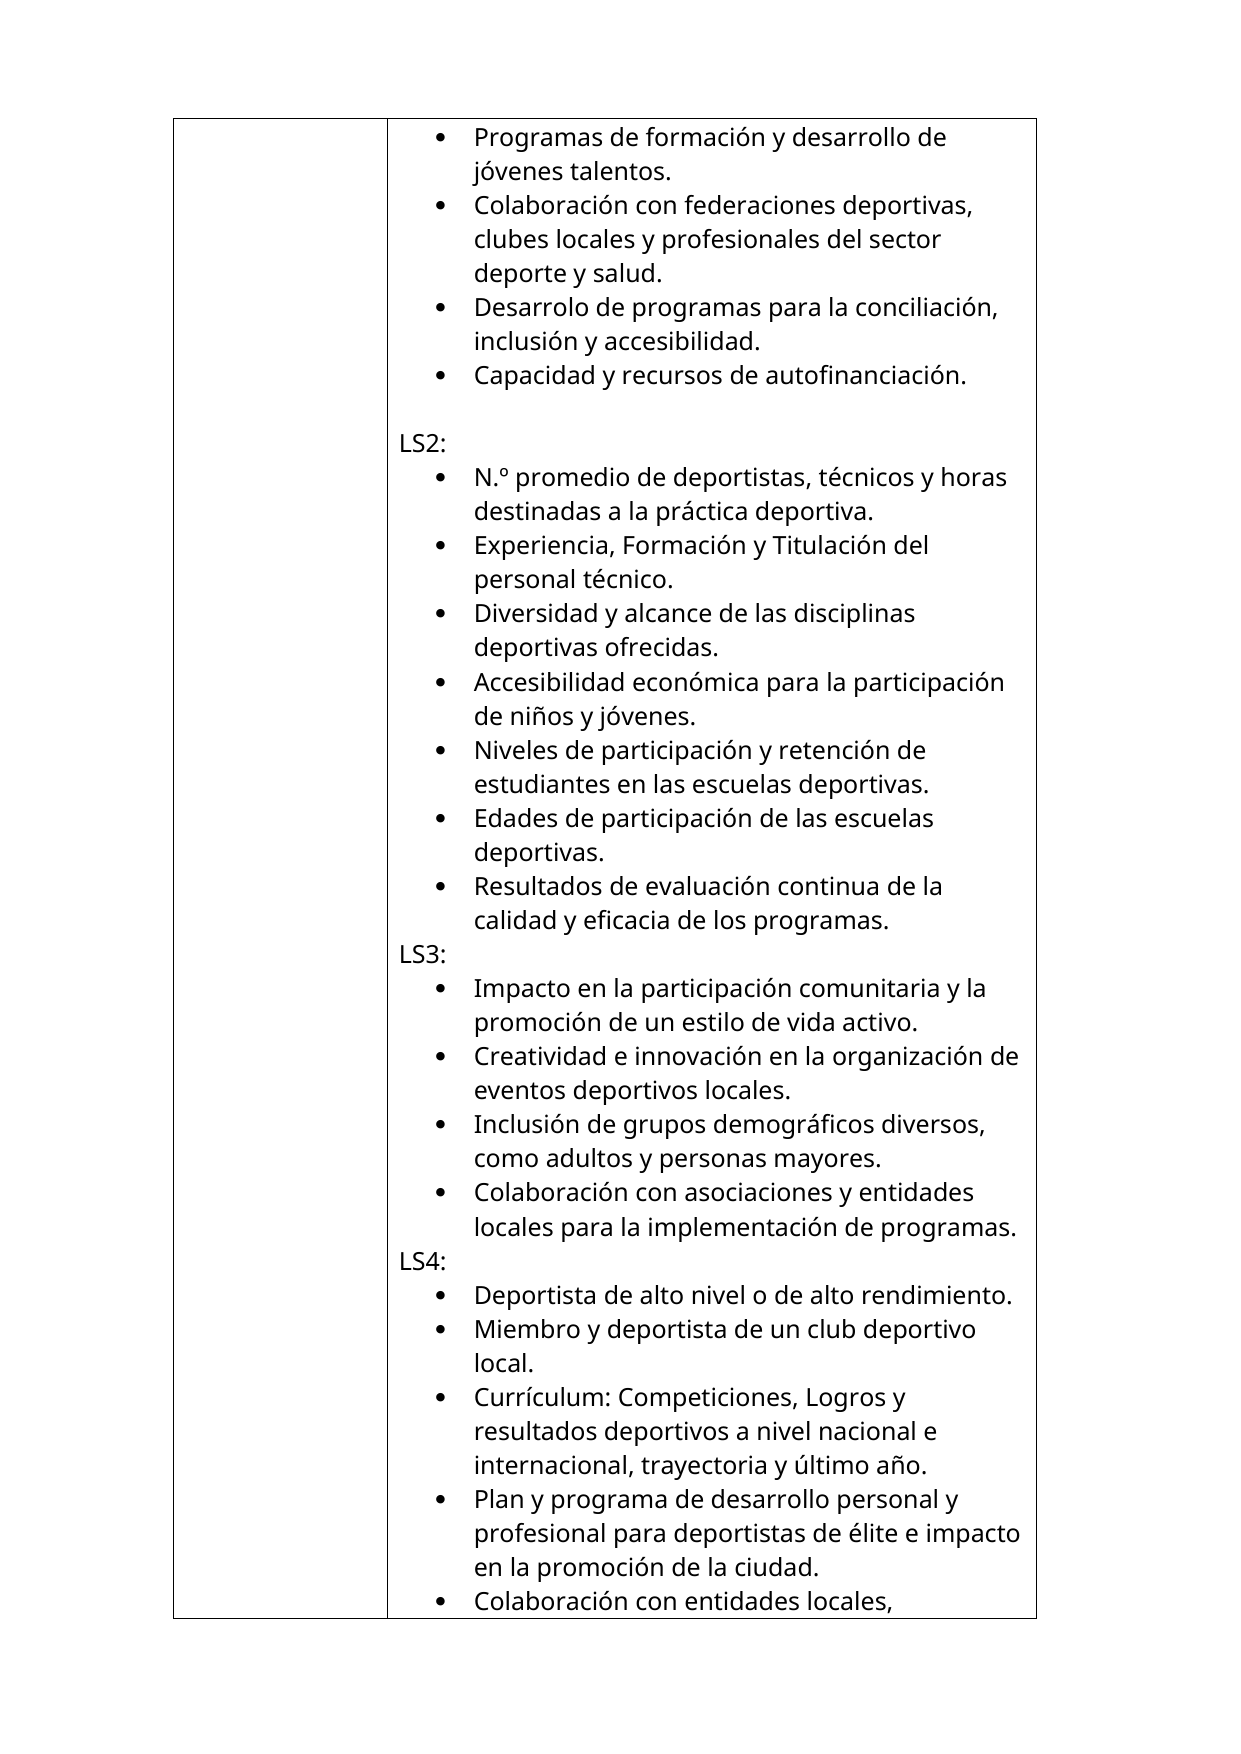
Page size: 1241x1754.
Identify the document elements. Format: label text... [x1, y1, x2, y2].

table_cell [174, 119, 387, 1618]
table_cell LS1: N.º promedio de deportistas, técnicos y horas destinadas a la práctica deportiva. Experiencia, Formación y Titulación del personal técnico. Participación y resultados en competiciones deportivas según nivel. Programas de formación y desarrollo de jóvenes talentos. Colaboración con federaciones deportivas, clubes locales y profesionales del sector deporte y salud. Desarrolo de programas para la conciliación, inclusión y accesibilidad. Capacidad y recursos de autofinanciación. LS2: N.º promedio de deportistas, técnicos y horas destinadas a la práctica deportiva. Experiencia, Formación y Titulación del personal técnico. Diversidad y alcance de las disciplinas deportivas ofrecidas. Accesibilidad económica para la participación de niños y jóvenes. Niveles de participación y retención de estudiantes en las escuelas deportivas. Edades de participación de las escuelas deportivas. Resultados de evaluación continua de la calidad y eficacia de los programas. LS3: Impacto en la participación comunitaria y la promoción de un estilo de vida activo. Creatividad e innovación en la organización de eventos deportivos locales. Inclusión de grupos demográficos diversos, como adultos y personas mayores. Colaboración con asociaciones y entidades locales para la implementación de programas. LS4: Deportista de alto nivel o de alto rendimiento. Miembro y deportista de un club deportivo local. Currículum: Competiciones, Logros y resultados deportivos a nivel nacional e internacional, trayectoria y último año. Plan y programa de desarrollo personal y profesional para deportistas de élite e impacto en la promoción de la ciudad. Colaboración con entidades locales, federaciones deportivas y otras instituciones para el apoyo integral de los atletas. Fuentes de financiación y/o patrocinio. LS5: Rendimiento y clasificación en competiciones nacionales y/o internacionales. Impacto en la promoción de la ciudad a través de la participación en ligas profesionales. Sostenibilidad financiera y gestión eficiente de los equipos. Contribuciones a la formación y desarrollo de jóvenes talentos locales. [388, 119, 1036, 1618]
